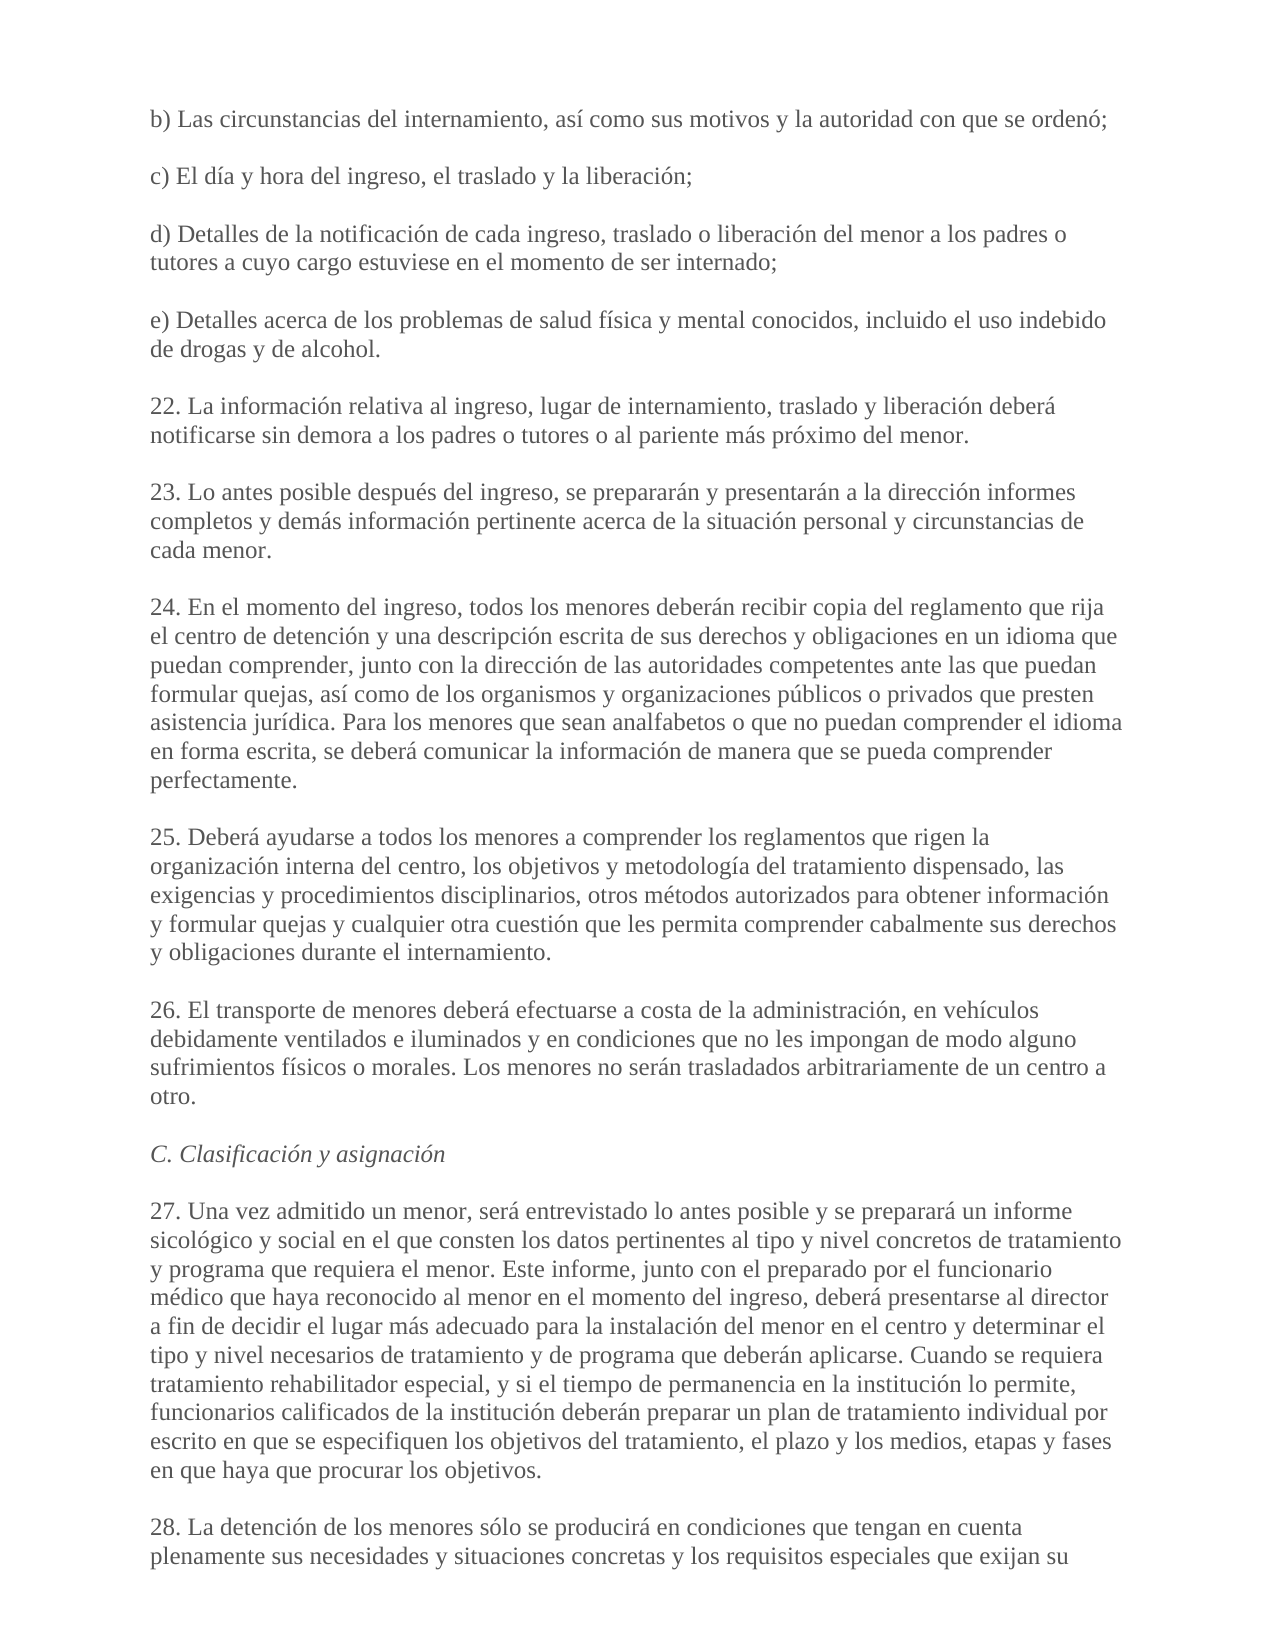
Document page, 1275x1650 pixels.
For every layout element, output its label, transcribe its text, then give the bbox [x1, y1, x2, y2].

text 22. La información relativa al ingreso, lugar de internamiento, traslado y liberación deberá notificarse sin demora a los padres o tutores o al pariente más próximo del menor. [150, 391, 1125, 449]
text C. Clasificación y asignación [150, 1139, 1125, 1167]
text b) Las circunstancias del internamiento, así como sus motivos y la autoridad con que se ordenó; [150, 104, 1125, 132]
text 28. La detención de los menores sólo se producirá en condiciones que tengan en cuenta plenamente sus necesidades y situaciones concretas y los requisitos especiales que exijan su [150, 1512, 1125, 1570]
text 25. Deberá ayudarse a todos los menores a comprender los reglamentos que rigen la organización interna del centro, los objetivos y metodología del tratamiento dispensado, las exigencias y procedimientos disciplinarios, otros métodos autorizados para obtener información y formular quejas y cualquier otra cuestión que les permita comprender cabalmente sus derechos y obligaciones durante el internamiento. [150, 822, 1125, 966]
text 26. El transporte de menores deberá efectuarse a costa de la administración, en vehículos debidamente ventilados e iluminados y en condiciones que no les impongan de modo alguno sufrimientos físicos o morales. Los menores no serán trasladados arbitrariamente de un centro a otro. [150, 995, 1125, 1110]
text 23. Lo antes posible después del ingreso, se prepararán y presentarán a la dirección informes completos y demás información pertinente acerca de la situación personal y circunstancias de cada menor. [150, 477, 1125, 564]
text d) Detalles de la notificación de cada ingreso, traslado o liberación del menor a los padres o tutores a cuyo cargo estuviese en el momento de ser internado; [150, 219, 1125, 276]
text 24. En el momento del ingreso, todos los menores deberán recibir copia del reglamento que rija el centro de detención y una descripción escrita de sus derechos y obligaciones en un idioma que puedan comprender, junto con la dirección de las autoridades competentes ante las que puedan formular quejas, así como de los organismos y organizaciones públicos o privados que presten asistencia jurídica. Para los menores que sean analfabetos o que no puedan comprender el idioma en forma escrita, se deberá comunicar la información de manera que se pueda comprender perfectamente. [150, 592, 1125, 794]
text 27. Una vez admitido un menor, será entrevistado lo antes posible y se preparará un informe sicológico y social en el que consten los datos pertinentes al tipo y nivel concretos de tratamiento y programa que requiera el menor. Este informe, junto con el preparado por el funcionario médico que haya reconocido al menor en el momento del ingreso, deberá presentarse al director a fin de decidir el lugar más adecuado para la instalación del menor en el centro y determinar el tipo y nivel necesarios de tratamiento y de programa que deberán aplicarse. Cuando se requiera tratamiento rehabilitador especial, y si el tiempo de permanencia en la institución lo permite, funcionarios calificados de la institución deberán preparar un plan de tratamiento individual por escrito en que se especifiquen los objetivos del tratamiento, el plazo y los medios, etapas y fases en que haya que procurar los objetivos. [150, 1196, 1125, 1484]
text e) Detalles acerca de los problemas de salud física y mental conocidos, incluido el uso indebido de drogas y de alcohol. [150, 305, 1125, 362]
text c) El día y hora del ingreso, el traslado y la liberación; [150, 161, 1125, 190]
